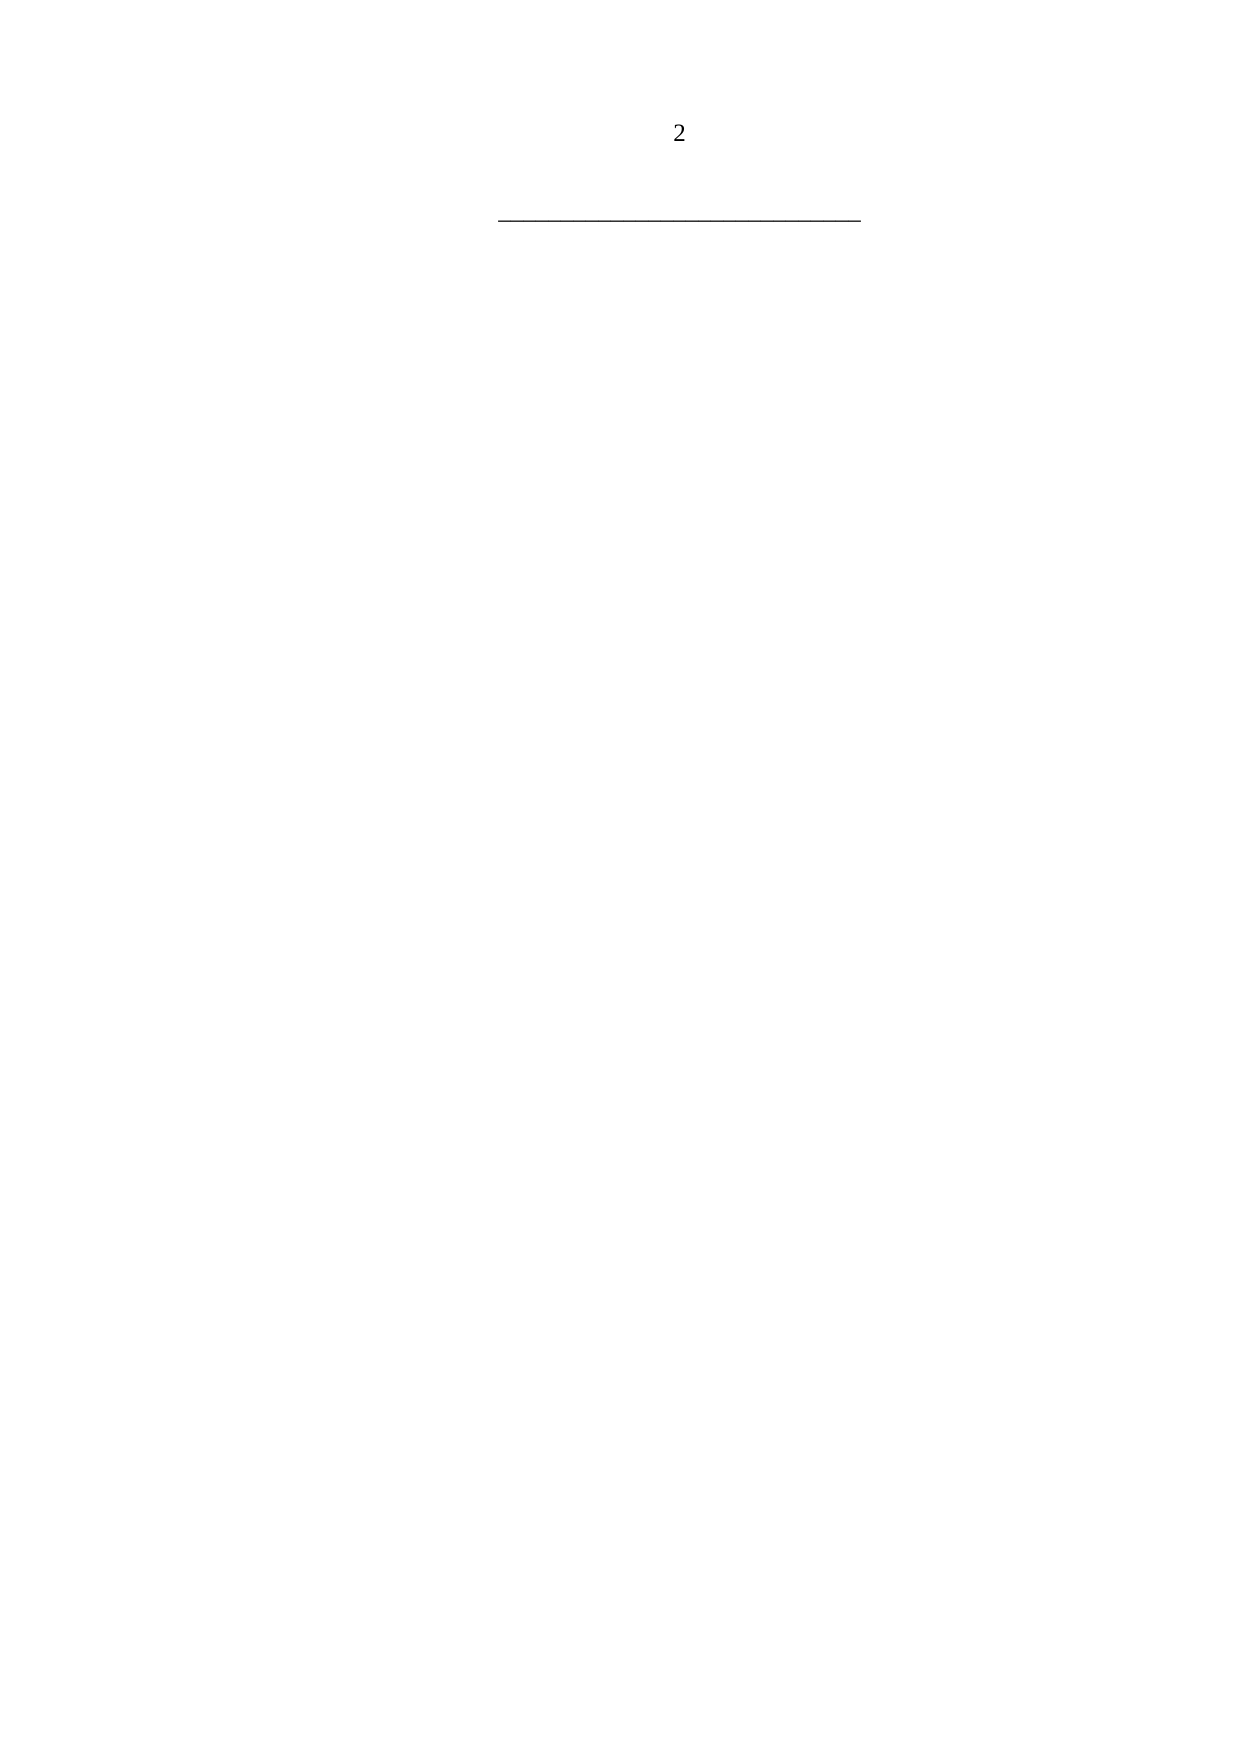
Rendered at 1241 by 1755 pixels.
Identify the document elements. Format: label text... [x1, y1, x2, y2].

text ––––––––––––––––––––––––––––– [177, 204, 1182, 233]
